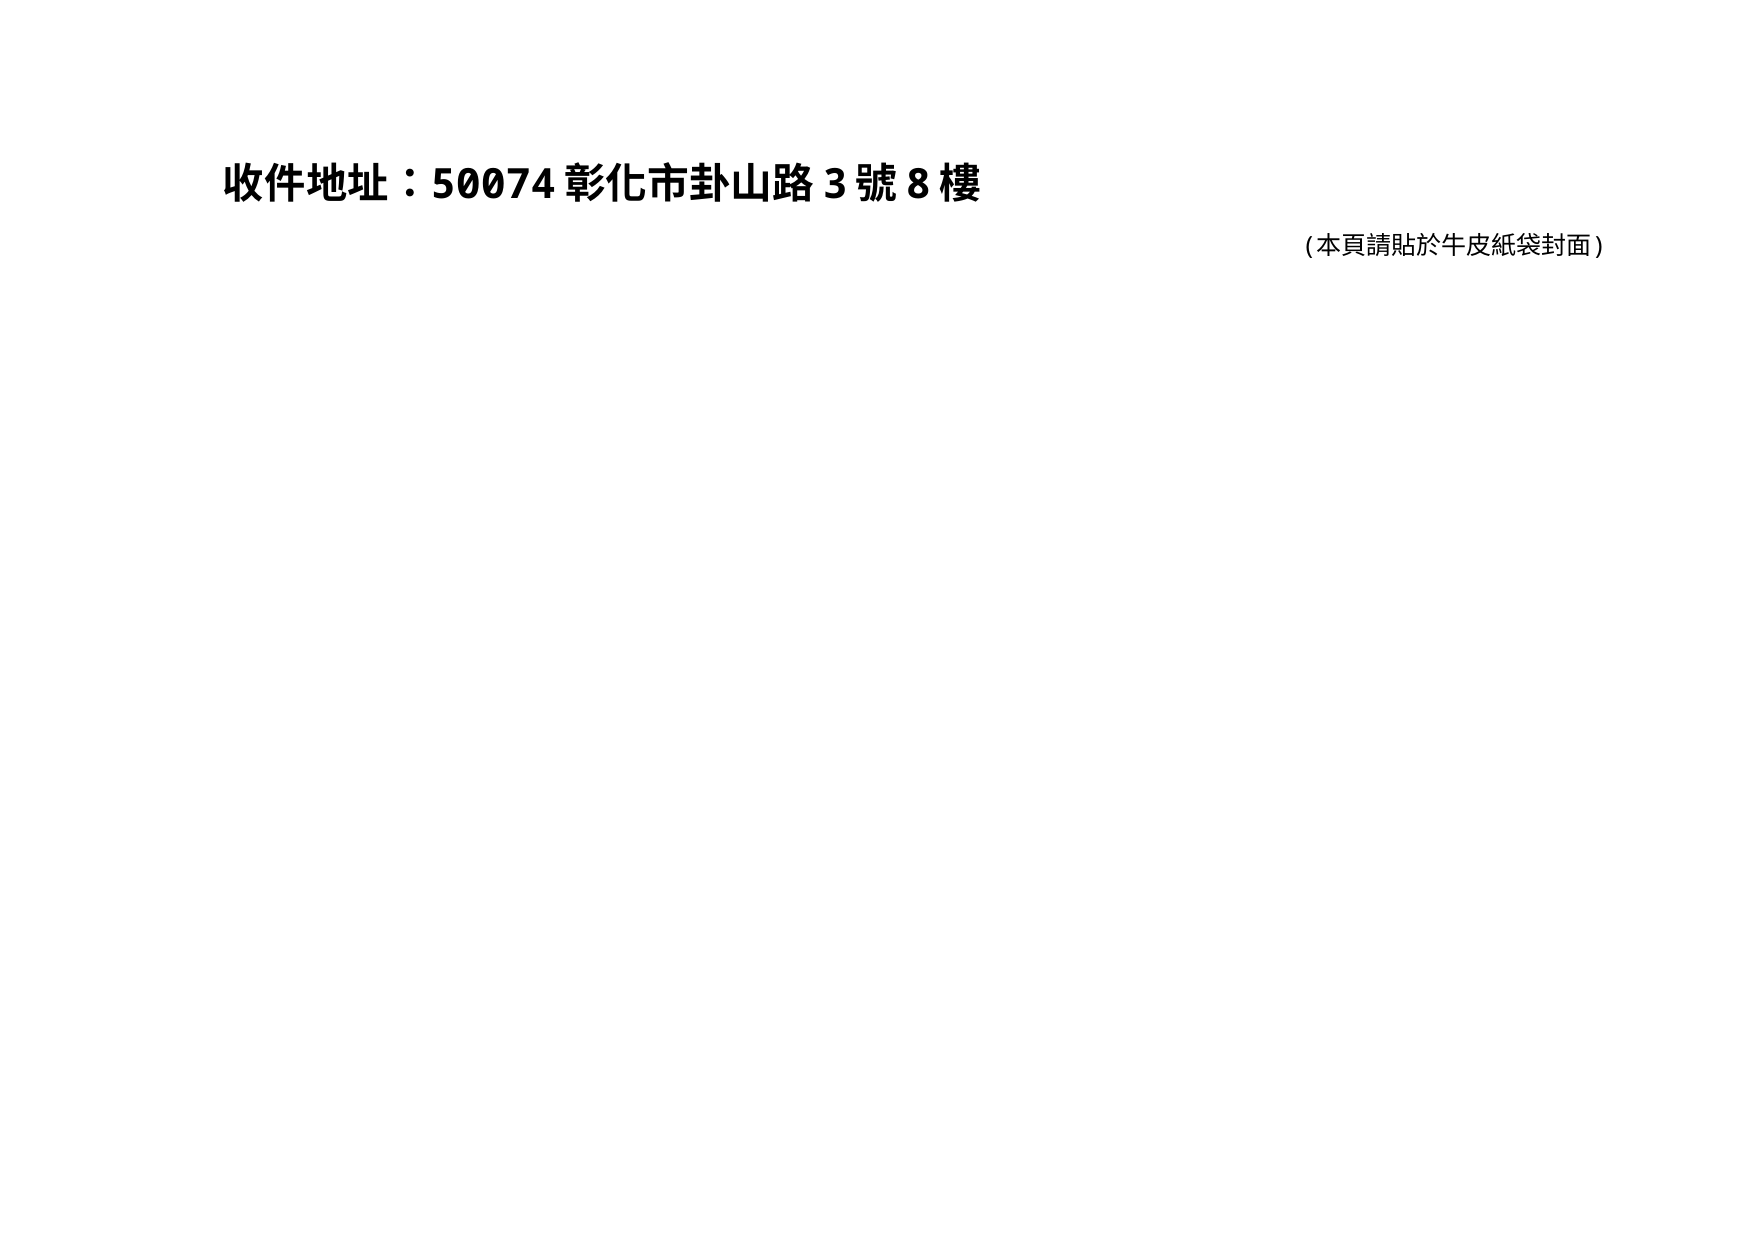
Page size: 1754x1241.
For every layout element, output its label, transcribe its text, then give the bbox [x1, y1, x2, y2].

text 收件地址：50074彰化市卦山路3號8樓 [223, 165, 1606, 207]
text (本頁請貼於牛皮紙袋封面) [148, 225, 1606, 262]
